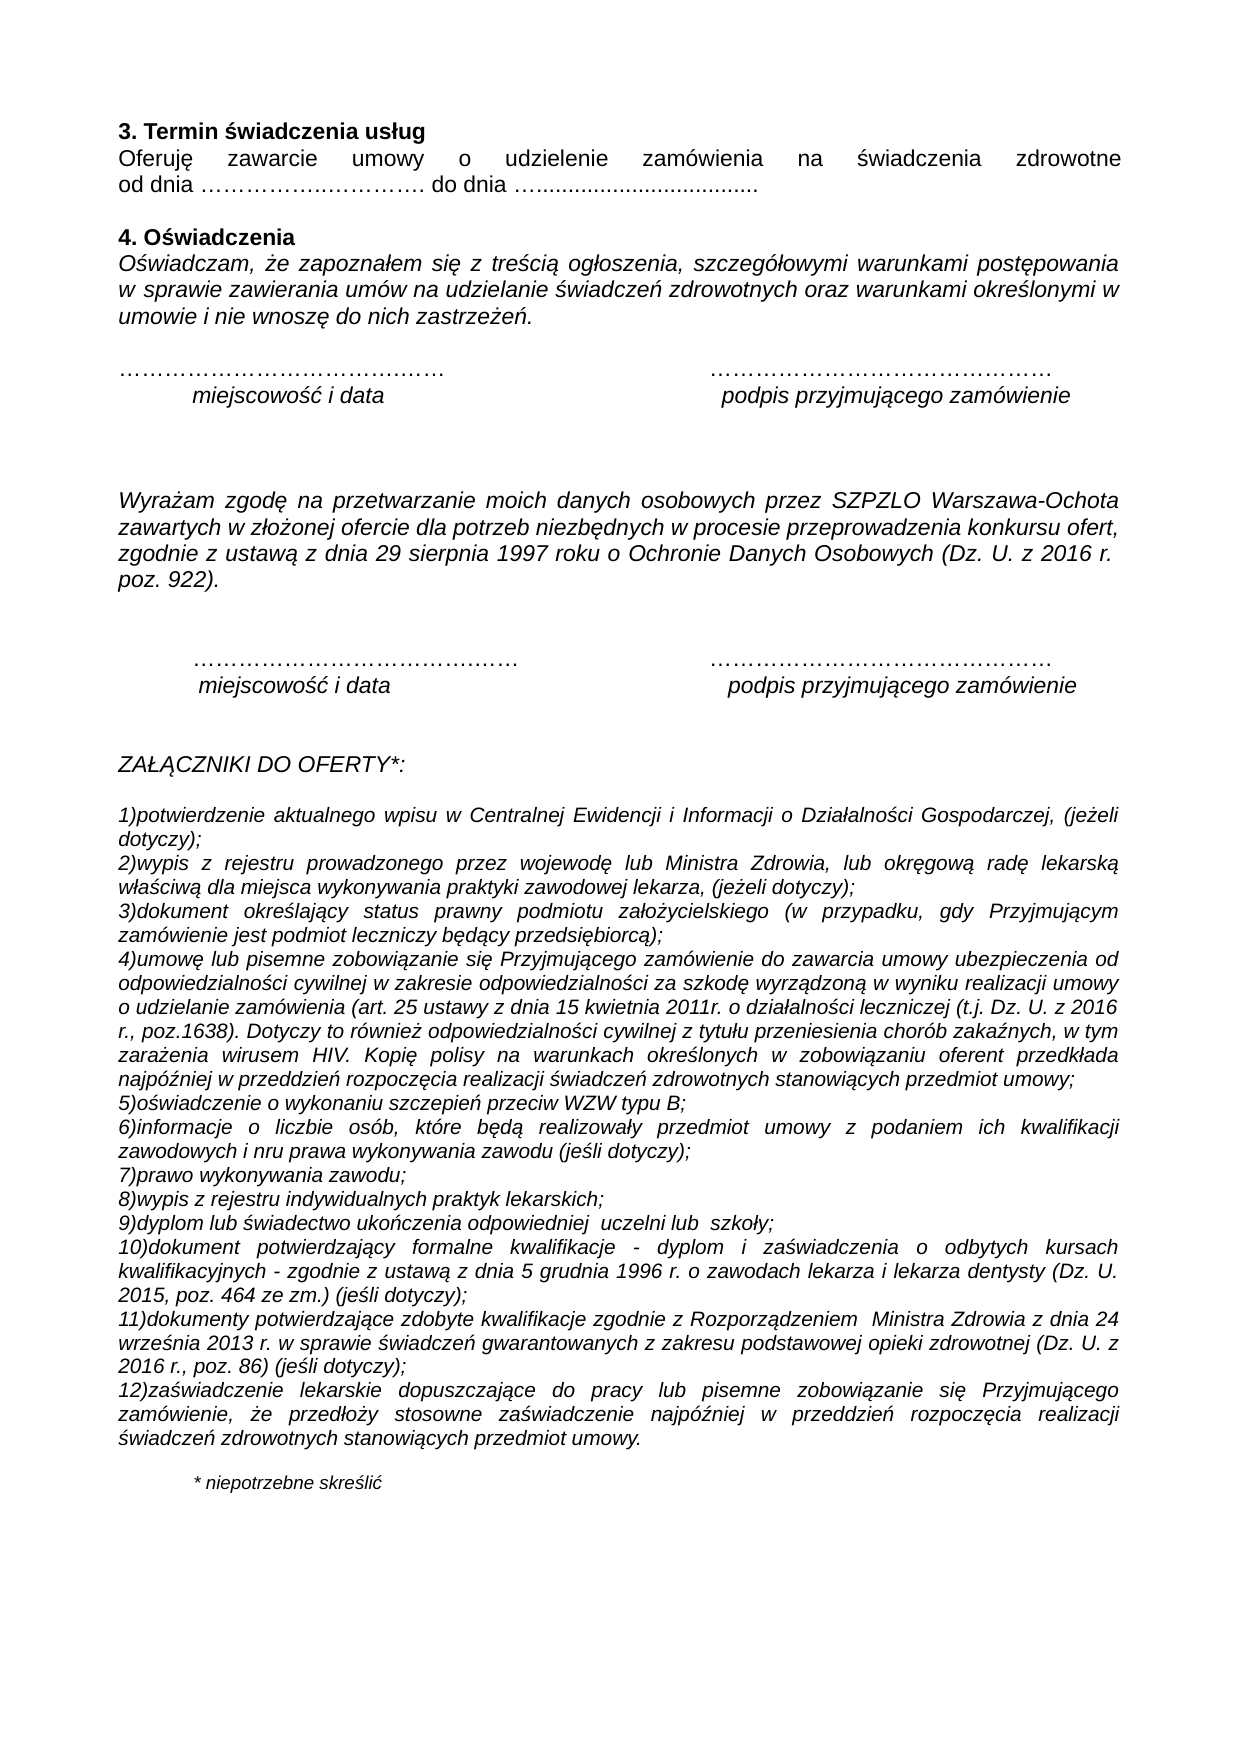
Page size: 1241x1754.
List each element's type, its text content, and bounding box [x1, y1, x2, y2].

text 7)prawo wykonywania zawodu; [118, 1163, 1122, 1187]
text 5)oświadczenie o wykonaniu szczepień przeciw WZW typu B; [118, 1091, 1122, 1115]
text 10)dokument potwierdzający formalne kwalifikacje - dyplom i zaświadczenia o odbytych kursach kwalifikacyjnych - zgodnie z ustawą z dnia 5 grudnia 1996 r. o zawodach lekarza i lekarza dentysty (Dz. U. 2015, poz. 464 ze zm.) (jeśli dotyczy); [118, 1234, 1122, 1306]
text ZAŁĄCZNIKI DO OFERTY*: [118, 751, 1122, 777]
text ……………………………….…… ……………………………………… [118, 645, 1122, 672]
text miejscowość i data podpis przyjmującego zamówienie [118, 672, 1122, 698]
text 6)informacje o liczbie osób, które będą realizowały przedmiot umowy z podaniem ich kwalifikacji zawodowych i nru prawa wykonywania zawodu (jeśli dotyczy); [118, 1115, 1122, 1163]
text 4. Oświadczenia [118, 223, 1122, 250]
text Oferuję zawarcie umowy o udzielenie zamówienia na świadczenia zdrowotne od dnia ……………..…………. do dnia …................................... [118, 144, 1122, 197]
text 9)dyplom lub świadectwo ukończenia odpowiedniej uczelni lub szkoły; [118, 1211, 1122, 1234]
text miejscowość i data podpis przyjmującego zamówienie [118, 382, 1122, 408]
text 3)dokument określający status prawny podmiotu założycielskiego (w przypadku, gdy Przyjmującym zamówienie jest podmiot leczniczy będący przedsiębiorcą); [118, 899, 1122, 947]
text ……………………………….…… ……………………………………… [118, 355, 1122, 382]
text 12)zaświadczenie lekarskie dopuszczające do pracy lub pisemne zobowiązanie się Przyjmującego zamówienie, że przedłoży stosowne zaświadczenie najpóźniej w przeddzień rozpoczęcia realizacji świadczeń zdrowotnych stanowiących przedmiot umowy. [118, 1378, 1122, 1450]
text Oświadczam, że zapoznałem się z treścią ogłoszenia, szczegółowymi warunkami postępowania w sprawie zawierania umów na udzielanie świadczeń zdrowotnych oraz warunkami określonymi w umowie i nie wnoszę do nich zastrzeżeń. [118, 250, 1122, 329]
text * niepotrzebne skreślić [193, 1472, 1122, 1493]
text 3. Termin świadczenia usług [118, 118, 1122, 144]
text 1)potwierdzenie aktualnego wpisu w Centralnej Ewidencji i Informacji o Działalności Gospodarczej, (jeżeli dotyczy); [118, 803, 1122, 851]
text 4)umowę lub pisemne zobowiązanie się Przyjmującego zamówienie do zawarcia umowy ubezpieczenia od odpowiedzialności cywilnej w zakresie odpowiedzialności za szkodę wyrządzoną w wyniku realizacji umowy o udzielanie zamówienia (art. 25 ustawy z dnia 15 kwietnia 2011r. o działalności leczniczej (t.j. Dz. U. z 2016 r., poz.1638). Dotyczy to również odpowiedzialności cywilnej z tytułu przeniesienia chorób zakaźnych, w tym zarażenia wirusem HIV. Kopię polisy na warunkach określonych w zobowiązaniu oferent przedkłada najpóźniej w przeddzień rozpoczęcia realizacji świadczeń zdrowotnych stanowiących przedmiot umowy; [118, 947, 1122, 1091]
text 2)wypis z rejestru prowadzonego przez wojewodę lub Ministra Zdrowia, lub okręgową radę lekarską właściwą dla miejsca wykonywania praktyki zawodowej lekarza, (jeżeli dotyczy); [118, 851, 1122, 899]
text 11)dokumenty potwierdzające zdobyte kwalifikacje zgodnie z Rozporządzeniem Ministra Zdrowia z dnia 24 września 2013 r. w sprawie świadczeń gwarantowanych z zakresu podstawowej opieki zdrowotnej (Dz. U. z 2016 r., poz. 86) (jeśli dotyczy); [118, 1306, 1122, 1378]
text 8)wypis z rejestru indywidualnych praktyk lekarskich; [118, 1187, 1122, 1211]
text Wyrażam zgodę na przetwarzanie moich danych osobowych przez SZPZLO Warszawa-Ochota zawartych w złożonej ofercie dla potrzeb niezbędnych w procesie przeprowadzenia konkursu ofert, zgodnie z ustawą z dnia 29 sierpnia 1997 roku o Ochronie Danych Osobowych (Dz. U. z 2016 r. poz. 922). [118, 487, 1122, 592]
